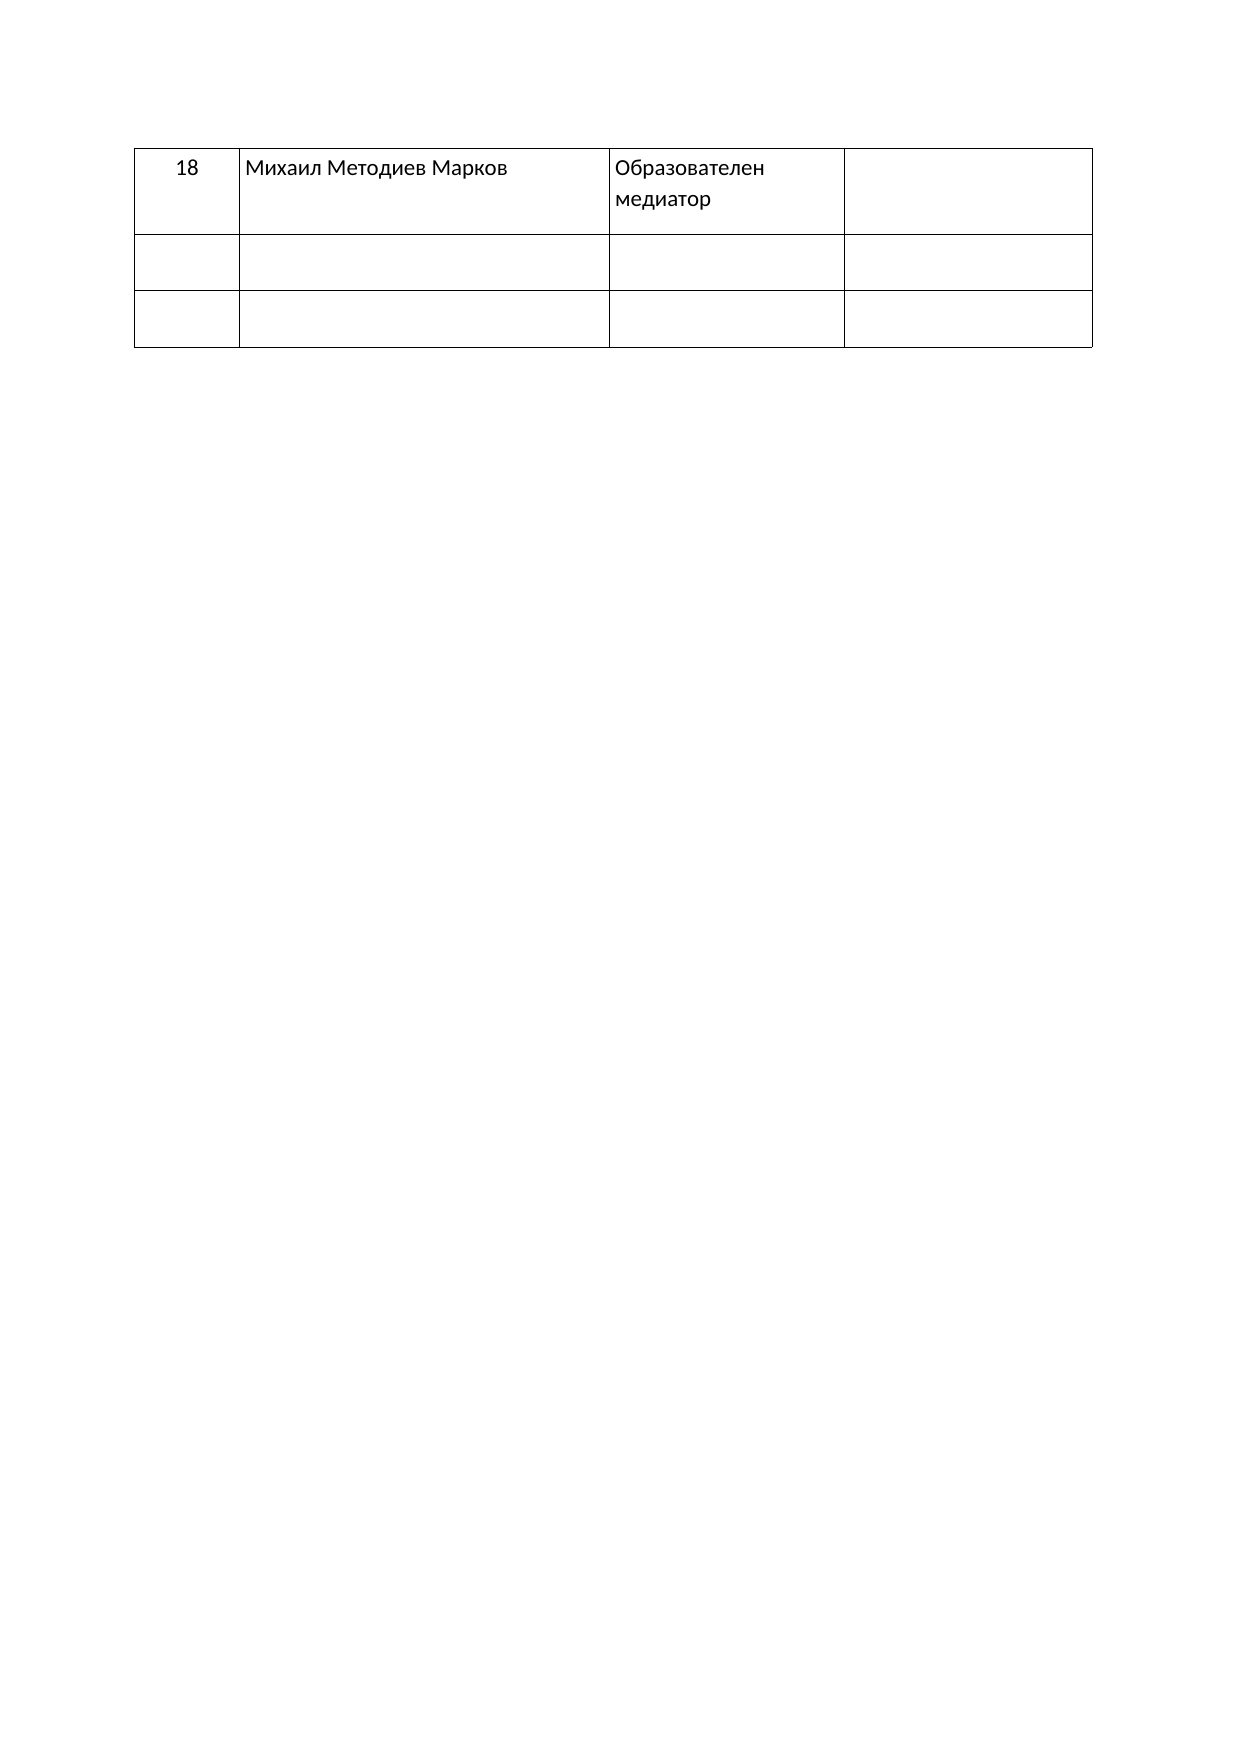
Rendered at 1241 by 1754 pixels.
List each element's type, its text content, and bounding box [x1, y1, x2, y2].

table_cell [135, 291, 239, 347]
table_cell [845, 235, 1092, 290]
table_cell [610, 235, 844, 290]
table_cell Михаил Методиев Марков [240, 149, 609, 234]
table_cell 18 [135, 149, 239, 234]
table_cell [135, 235, 239, 290]
table_cell [240, 235, 609, 290]
table_cell [845, 291, 1092, 347]
table_cell [240, 291, 609, 347]
table_cell [610, 291, 844, 347]
table_cell [845, 149, 1092, 234]
table_cell Образователен медиатор [610, 149, 844, 234]
